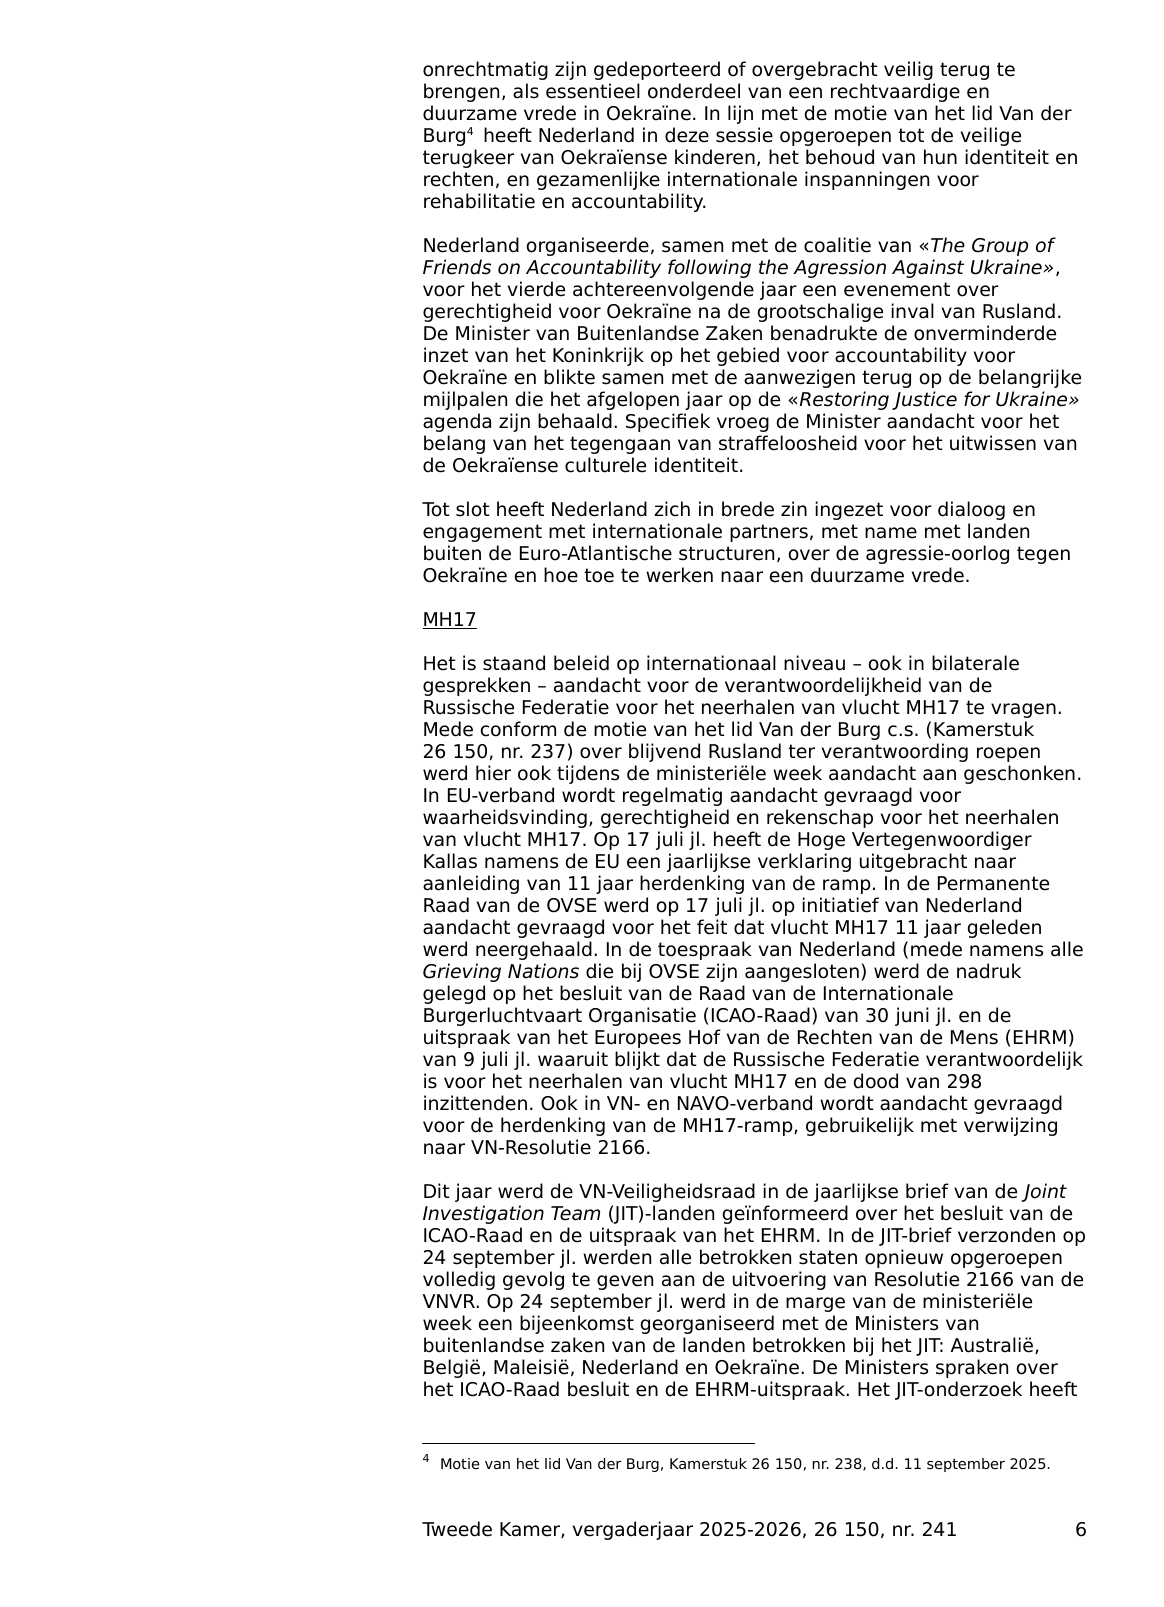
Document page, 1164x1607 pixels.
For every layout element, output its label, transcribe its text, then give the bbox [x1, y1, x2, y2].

subtitle MH17 [422, 609, 1087, 631]
text Tot slot heeft Nederland zich in brede zin ingezet voor dialoog en engagement met internationale partners, met name met landen buiten de Euro-Atlantische structuren, over de agressie-oorlog tegen Oekraïne en hoe toe te werken naar een duurzame vrede. [422, 499, 1087, 587]
text In EU-verband wordt regelmatig aandacht gevraagd voor waarheidsvinding, gerechtigheid en rekenschap voor het neerhalen van vlucht MH17. Op 17 juli jl. heeft de Hoge Vertegenwoordiger Kallas namens de EU een jaarlijkse verklaring uitgebracht naar aanleiding van 11 jaar herdenking van de ramp. In de Permanente Raad van de OVSE werd op 17 juli jl. op initiatief van Nederland aandacht gevraagd voor het feit dat vlucht MH17 11 jaar geleden werd neergehaald. In de toespraak van Nederland (mede namens alle Grieving Nations die bij OVSE zijn aangesloten) werd de nadruk gelegd op het besluit van de Raad van de Internationale Burgerluchtvaart Organisatie (ICAO-Raad) van 30 juni jl. en de uitspraak van het Europees Hof van de Rechten van de Mens (EHRM) van 9 juli jl. waaruit blijkt dat de Russische Federatie verantwoordelijk is voor het neerhalen van vlucht MH17 en de dood van 298 inzittenden. Ook in VN- en NAVO-verband wordt aandacht gevraagd voor de herdenking van de MH17-ramp, gebruikelijk met verwijzing naar VN-Resolutie 2166. [422, 785, 1087, 1159]
text Het is staand beleid op internationaal niveau – ook in bilaterale gesprekken – aandacht voor de verantwoordelijkheid van de Russische Federatie voor het neerhalen van vlucht MH17 te vragen. Mede conform de motie van het lid Van der Burg c.s. (Kamerstuk 26 150, nr. 237) over blijvend Rusland ter verantwoording roepen werd hier ook tijdens de ministeriële week aandacht aan geschonken. [422, 653, 1087, 785]
text Nederland organiseerde, samen met de coalitie van «The Group of Friends on Accountability following the Agression Against Ukraine», voor het vierde achtereenvolgende jaar een evenement over gerechtigheid voor Oekraïne na de grootschalige inval van Rusland. De Minister van Buitenlandse Zaken benadrukte de onverminderde inzet van het Koninkrijk op het gebied voor accountability voor Oekraïne en blikte samen met de aanwezigen terug op de belangrijke mijlpalen die het afgelopen jaar op de «Restoring Justice for Ukraine» agenda zijn behaald. Specifiek vroeg de Minister aandacht voor het belang van het tegengaan van straffeloosheid voor het uitwissen van de Oekraïense culturele identiteit. [422, 235, 1087, 477]
text Dit jaar werd de VN-Veiligheidsraad in de jaarlijkse brief van de Joint Investigation Team (JIT)-landen geïnformeerd over het besluit van de ICAO-Raad en de uitspraak van het EHRM. In de JIT-brief verzonden op 24 september jl. werden alle betrokken staten opnieuw opgeroepen volledig gevolg te geven aan de uitvoering van Resolutie 2166 van de VNVR. Op 24 september jl. werd in de marge van de ministeriële week een bijeenkomst georganiseerd met de Ministers van buitenlandse zaken van de landen betrokken bij het JIT: Australië, België, Maleisië, Nederland en Oekraïne. De Ministers spraken over het ICAO-Raad besluit en de EHRM-uitspraak. Het JIT-onderzoek heeft [422, 1181, 1087, 1401]
text onrechtmatig zijn gedeporteerd of overgebracht veilig terug te brengen, als essentieel onderdeel van een rechtvaardige en duurzame vrede in Oekraïne. In lijn met de motie van het lid Van der Burg heeft Nederland in deze sessie opgeroepen tot de veilige terugkeer van Oekraïense kinderen, het behoud van hun identiteit en rechten, en gezamenlijke internationale inspanningen voor rehabilitatie en accountability. [422, 59, 1087, 213]
text Motie van het lid Van der Burg, Kamerstuk 26 150, nr. 238, d.d. 11 september 2025. [422, 1452, 1087, 1474]
